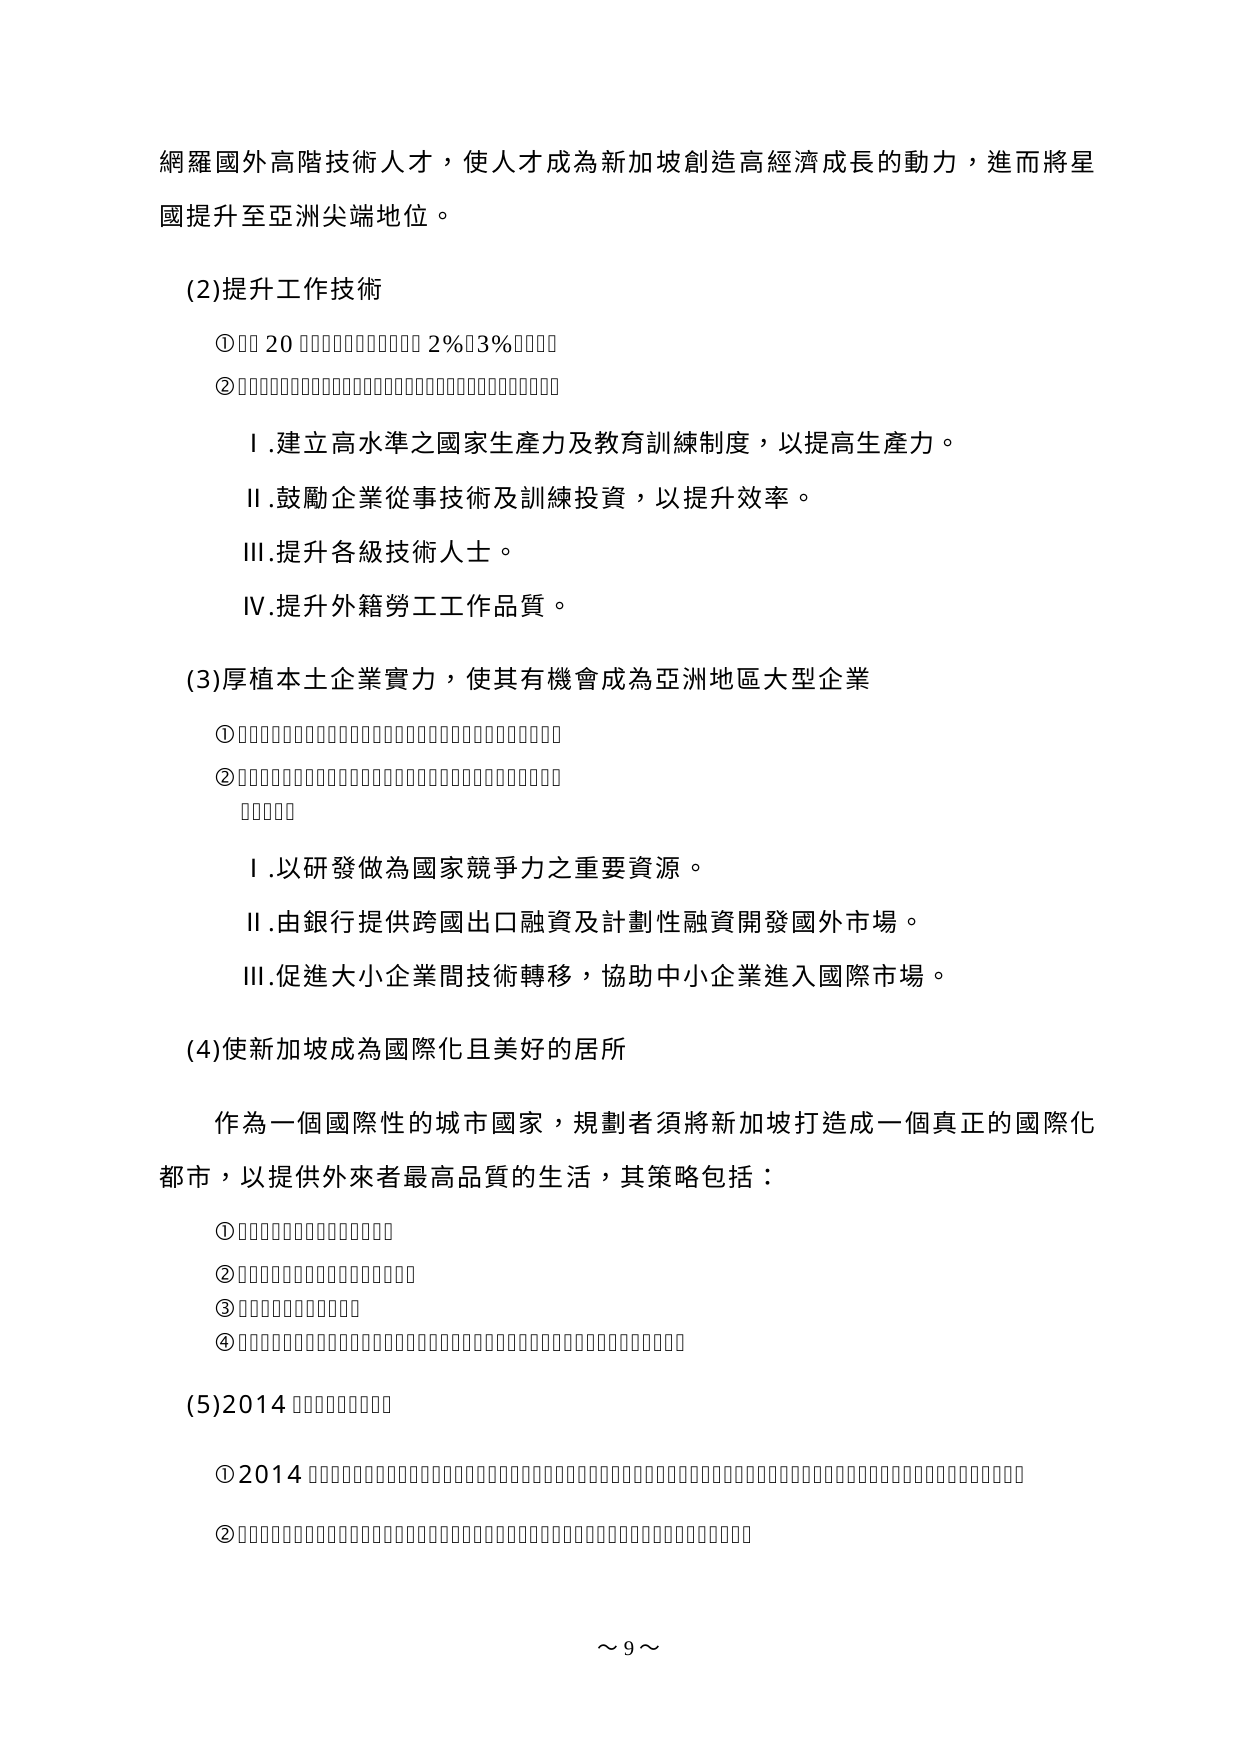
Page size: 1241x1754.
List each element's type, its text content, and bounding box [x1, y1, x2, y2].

text 網羅國外高階技術人才，使人才成為新加坡創造高經濟成長的動力，進而將星國提升至亞洲尖端地位。 [159, 142, 1098, 233]
text 使新加坡成為文化之都。 [159, 1300, 1098, 1323]
text 2014年政府施政目標在達成協助弱勢家庭，降低生活成本，提升教育及健康為方向。去年富人租稅負擔提高，在使新加坡成為更具包容及關懷的社會。 [159, 1457, 1098, 1491]
text (5)2014年政府預算編列目標 [159, 1387, 1098, 1421]
text 作為一個國際性的城市國家，規劃者須將新加坡打造成一個真正的國際化都市，以提供外來者最高品質的生活，其策略包括： [159, 1103, 1098, 1194]
text Ⅱ.鼓勵企業從事技術及訓練投資，以提升效率。 [159, 478, 1098, 514]
text Ⅳ.提升外籍勞工工作品質。 [159, 587, 1098, 623]
text Ⅲ.提升各級技術人士。 [159, 532, 1098, 569]
text Ⅰ.建立高水準之國家生產力及教育訓練制度，以提高生產力。 [159, 424, 1098, 460]
text 改革企業內部制度，強化本土企業，使之具有亞洲大型企業潛力。 [159, 714, 1098, 751]
text 為提升生產力，政府將致力建立企業、人民、工會的夥伙關係，包括： [159, 378, 1098, 401]
text (3)厚植本土企業實力，使其有機會成為亞洲地區大型企業 [159, 660, 1098, 696]
text 重點包括： [159, 803, 1098, 825]
text 擴大並深化培養特定領域專業人才。 [159, 1266, 1098, 1289]
text Ⅰ.以研發做為國家競爭力之重要資源。 [159, 848, 1098, 884]
text Ⅲ.促進大小企業間技術轉移，協助中小企業進入國際市場。 [159, 957, 1098, 993]
text Ⅱ.由銀行提供跨國出口融資及計劃性融資開發國外市場。 [159, 902, 1098, 939]
text (4)使新加坡成為國際化且美好的居所 [159, 1030, 1098, 1066]
text 發展經濟、社交、培植藝文、創意思維之企業，豐富的休閒活動，提供亞洲最高品質生活。 [159, 1334, 1098, 1357]
text 支持協助中小企業發展，以租稅減免、擴大生產力、提供融資等方式，目的在提高新加坡生產競爭能力。 [159, 1527, 1098, 1549]
text 建立新加坡跨國企業及全球化中小企業，奠定其企業在亞洲地位。 [159, 769, 1098, 791]
text (2)提升工作技術 [159, 269, 1098, 306]
text 吸引並培育本地及外來人才庫。 [159, 1212, 1098, 1248]
text 未來20年工業生產力以每年成長2%～3%為目標。 [159, 324, 1098, 360]
